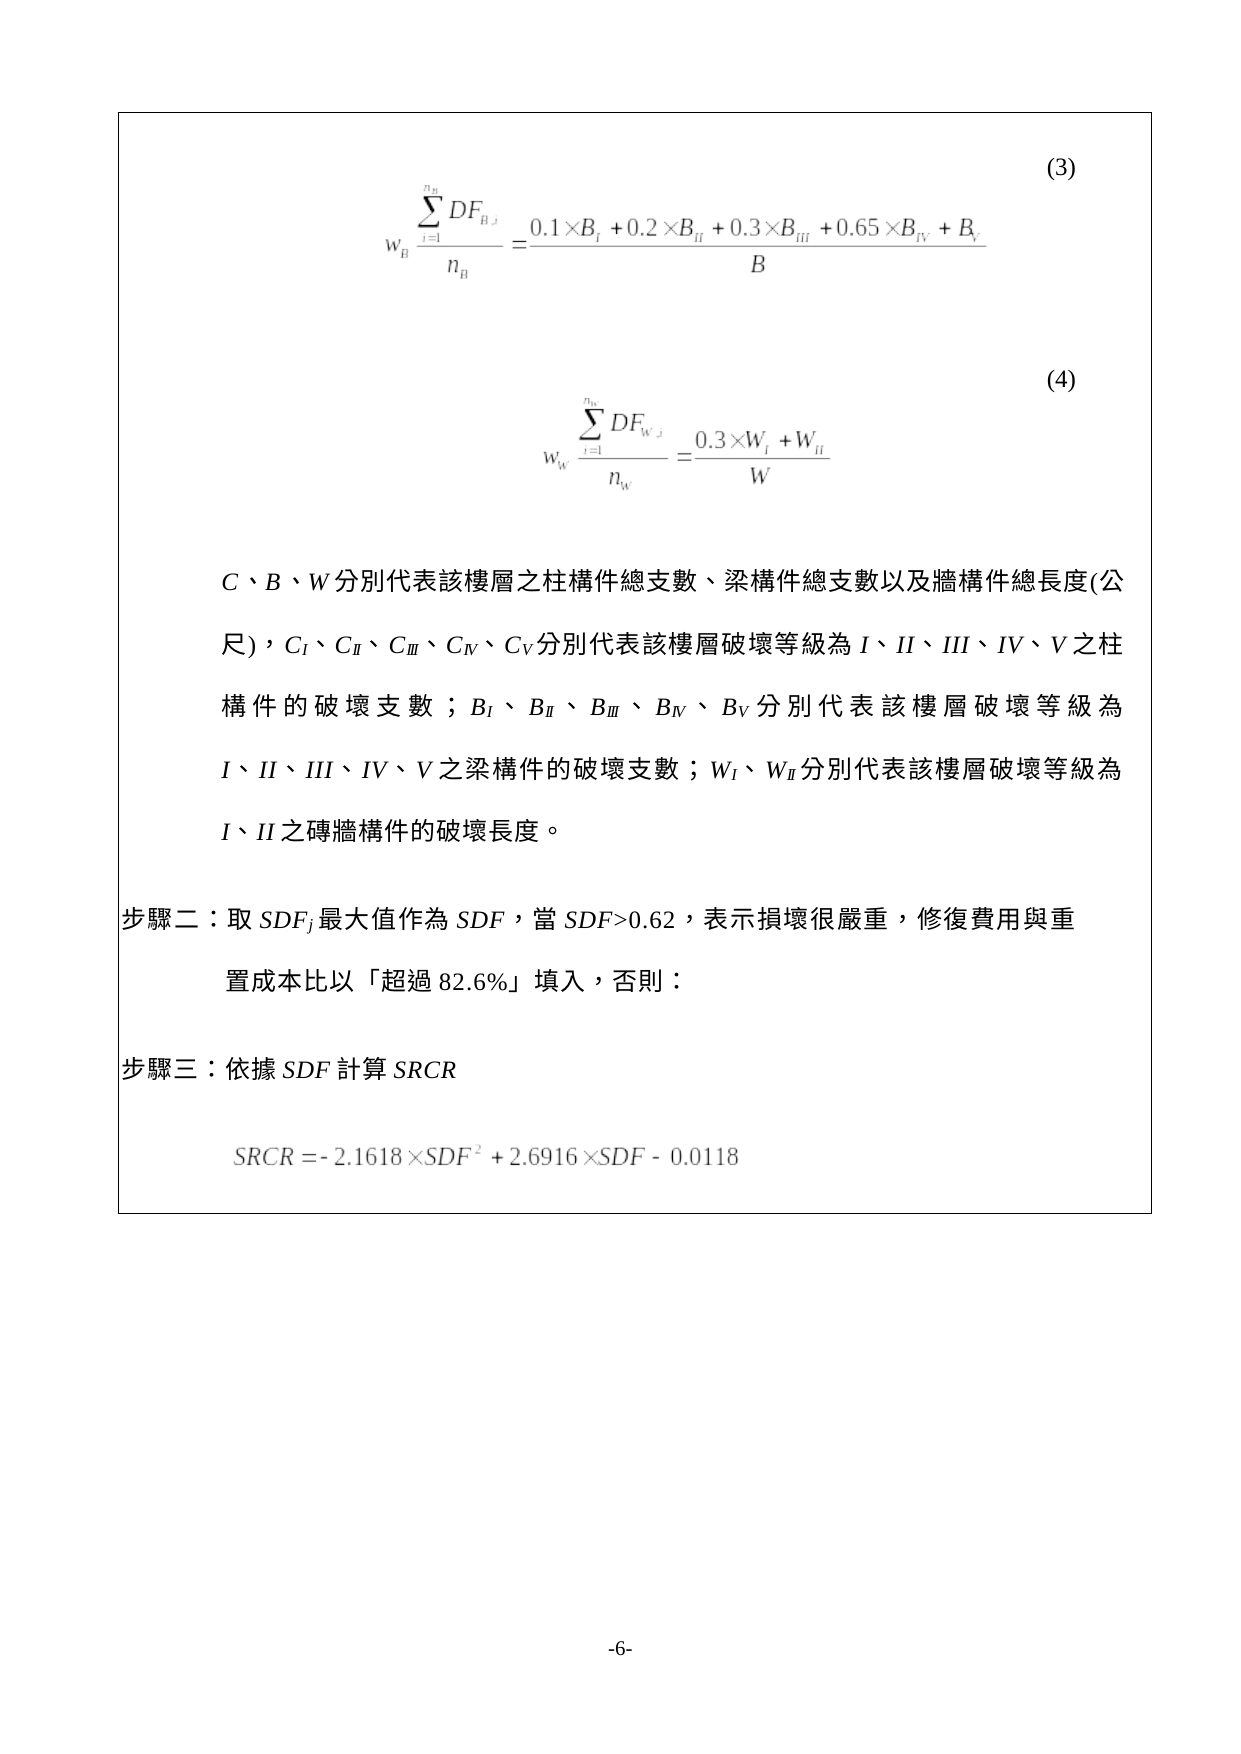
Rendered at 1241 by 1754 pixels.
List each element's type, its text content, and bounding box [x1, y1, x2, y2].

table_header (3) (4) C、B、W分別代表該樓層之柱構件總支數、梁構件總支數以及牆構件總長度(公尺)，CI、CII、CIII、CIV、CV分別代表該樓層破壞等級為I、II、III、IV、V之柱構件的破壞支數；BI、BII、BIII、BIV、BV分別代表該樓層破壞等級為I、II、III、IV、V之梁構件的破壞支數；WI、WII分別代表該樓層破壞等級為I、II之磚牆構件的破壞長度。 步驟二：取SDFj最大值作為SDF，當SDF>0.62，表示損壞很嚴重，修復費用與重置成本比以「超過82.6%」填入，否則： 步驟三：依據SDF計算SRCR [119, 113, 1151, 1213]
